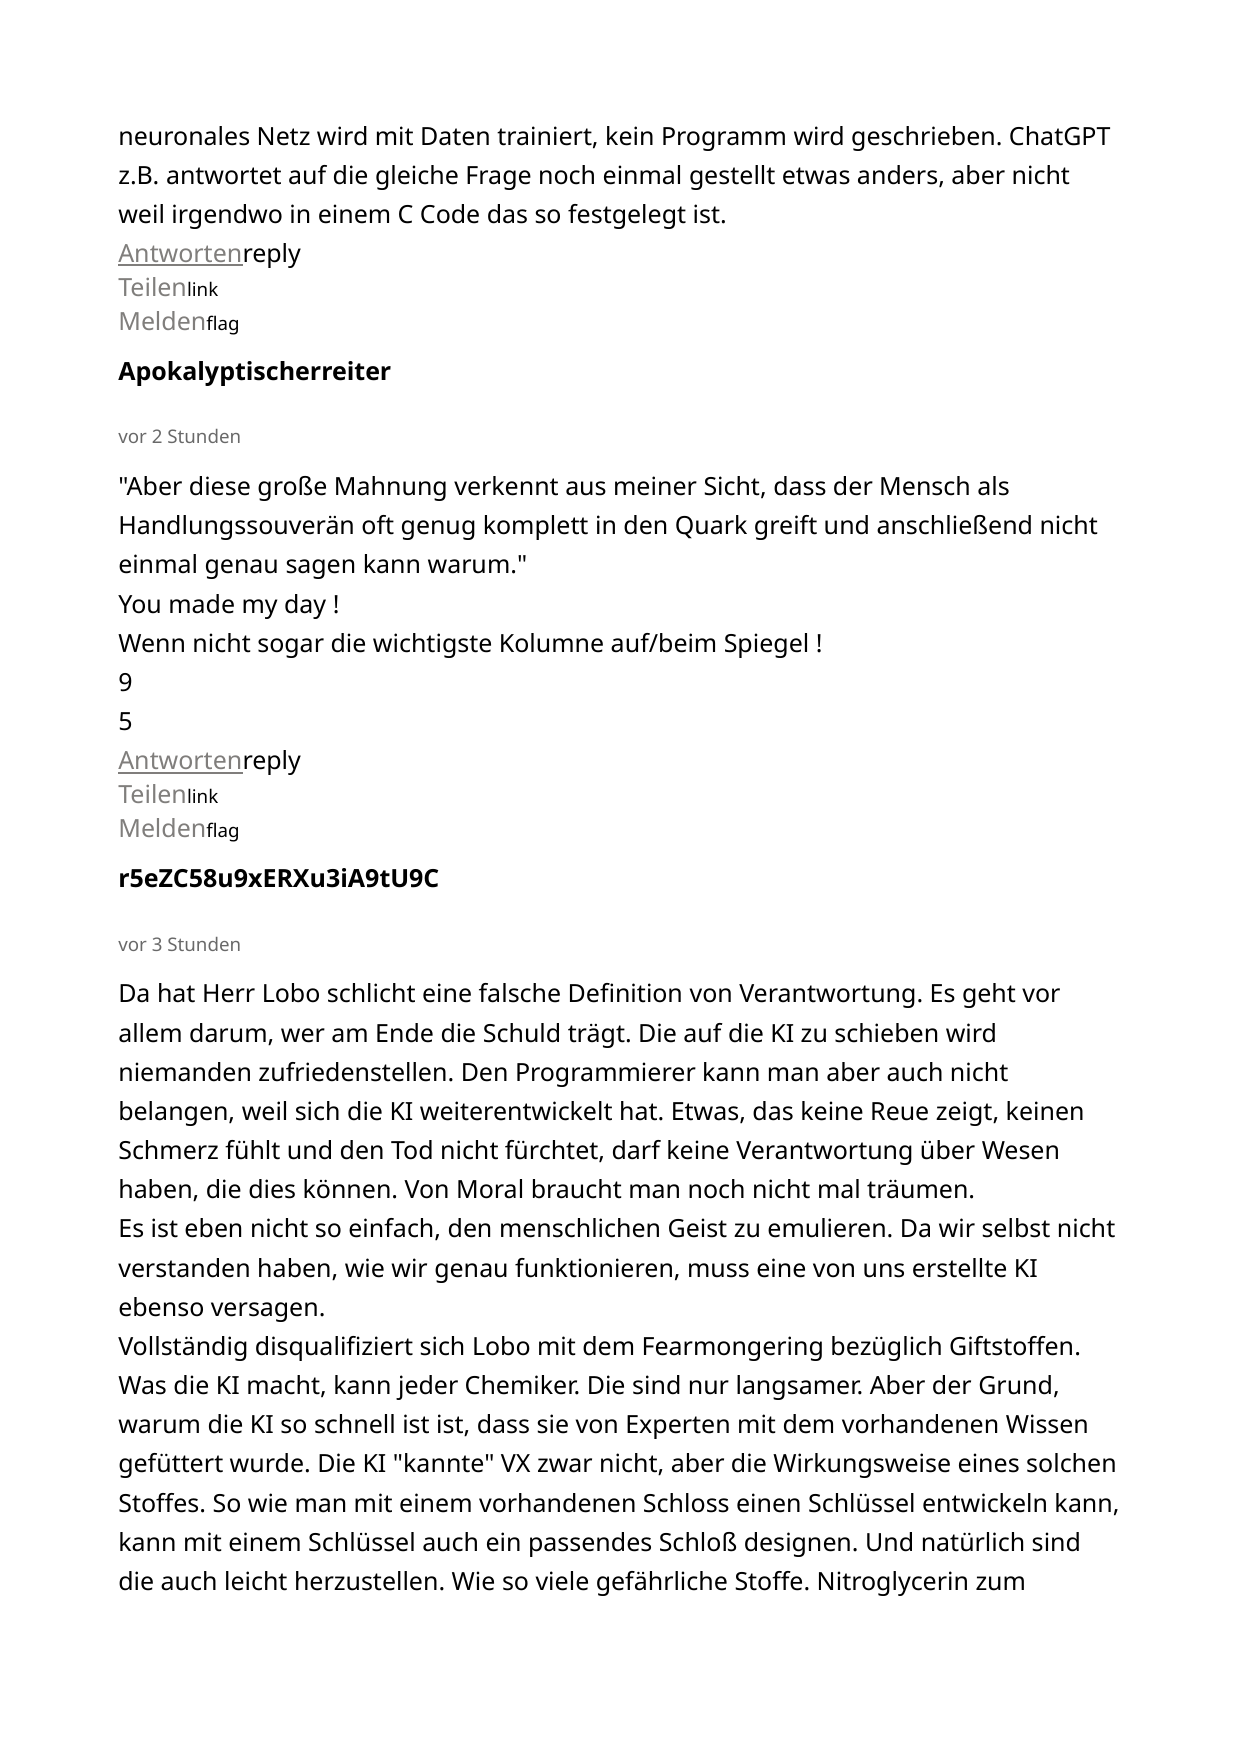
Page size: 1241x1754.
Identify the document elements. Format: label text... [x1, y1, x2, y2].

text Teilenlink [118, 270, 1122, 304]
text "Aber diese große Mahnung verkennt aus meiner Sicht, dass der Mensch als Handlungssouverän oft genug komplett in den Quark greift und anschließend nicht einmal genau sagen kann warum." You made my day ! Wenn nicht sogar die wichtigste Kolumne auf/beim Spiegel ! [118, 469, 1122, 659]
text neuronales Netz wird mit Daten trainiert, kein Programm wird geschrieben. ChatGPT z.B. antwortet auf die gleiche Frage noch einmal gestellt etwas anders, aber nicht weil irgendwo in einem C Code das so festgelegt ist. [118, 118, 1122, 231]
text Meldenflag [118, 811, 1122, 845]
text r5eZC58u9xERXu3iA9tU9C [118, 861, 1114, 895]
text Antwortenreply [118, 743, 1122, 777]
text Meldenflag [118, 304, 1122, 338]
text Da hat Herr Lobo schlicht eine falsche Definition von Verantwortung. Es geht vor allem darum, wer am Ende die Schuld trägt. Die auf die KI zu schieben wird niemanden zufriedenstellen. Den Programmierer kann man aber auch nicht belangen, weil sich die KI weiterentwickelt hat. Etwas, das keine Reue zeigt, keinen Schmerz fühlt und den Tod nicht fürchtet, darf keine Verantwortung über Wesen haben, die dies können. Von Moral braucht man noch nicht mal träumen. Es ist eben nicht so einfach, den menschlichen Geist zu emulieren. Da wir selbst nicht verstanden haben, wie wir genau funktionieren, muss eine von uns erstellte KI ebenso versagen. Vollständig disqualifiziert sich Lobo mit dem Fearmongering bezüglich Giftstoffen. Was die KI macht, kann jeder Chemiker. Die sind nur langsamer. Aber der Grund, warum die KI so schnell ist ist, dass sie von Experten mit dem vorhandenen Wissen gefüttert wurde. Die KI "kannte" VX zwar nicht, aber die Wirkungsweise eines solchen Stoffes. So wie man mit einem vorhandenen Schloss einen Schlüssel entwickeln kann, kann mit einem Schlüssel auch ein passendes Schloß designen. Und natürlich sind die auch leicht herzustellen. Wie so viele gefährliche Stoffe. Nitroglycerin zum [118, 976, 1122, 1598]
text vor 3 Stunden [118, 931, 1117, 957]
text Antwortenreply [118, 236, 1122, 270]
text vor 2 Stunden [118, 424, 1117, 449]
text Apokalyptischerreiter [118, 353, 1114, 387]
text 9 [118, 664, 1122, 699]
text Teilenlink [118, 777, 1122, 811]
text 5 [118, 704, 1122, 738]
